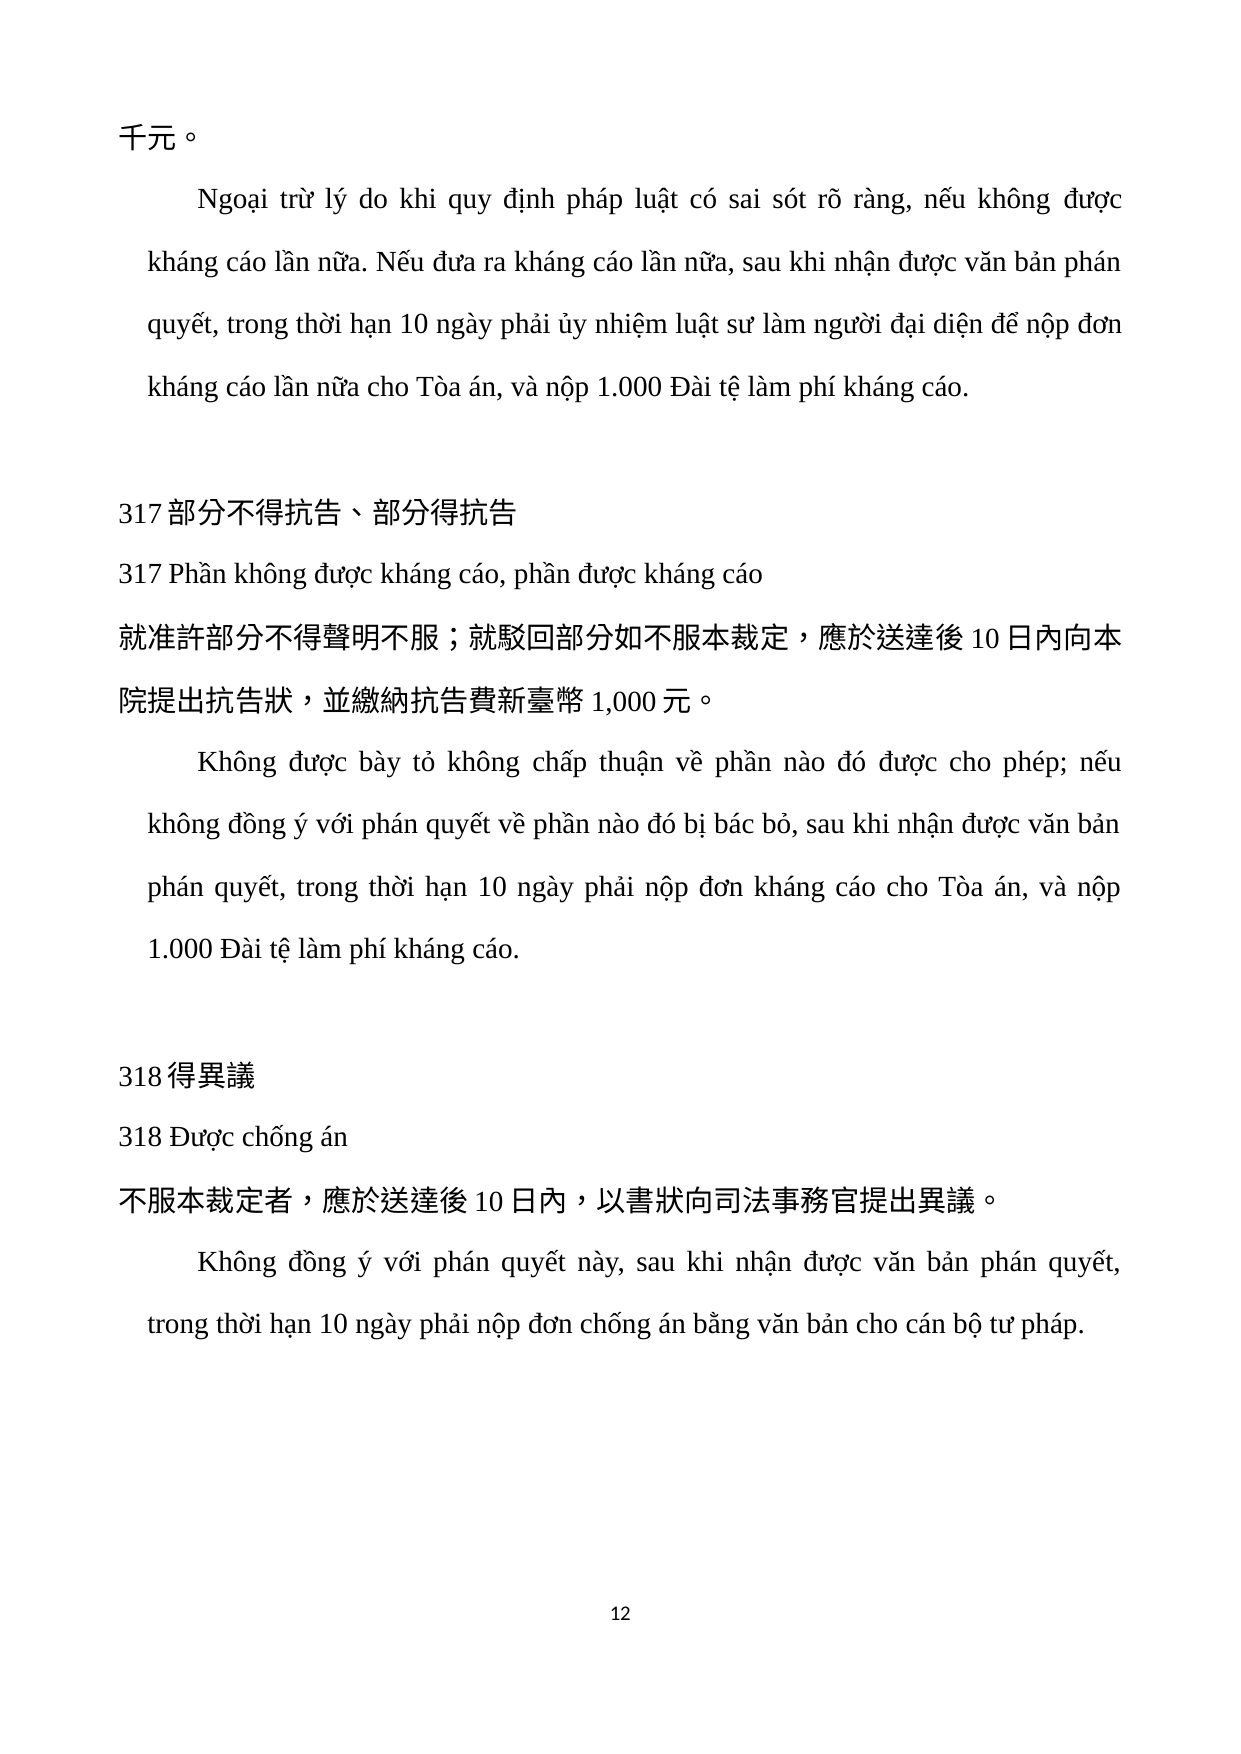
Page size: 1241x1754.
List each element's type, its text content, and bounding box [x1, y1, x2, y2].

text 317部分不得抗告、部分得抗告 [118, 469, 1122, 532]
text Ngoại trừ lý do khi quy định pháp luật có sai sót rõ ràng, nếu không được kháng cáo lần nữa. Nếu đưa ra kháng cáo lần nữa, sau khi nhận được văn bản phán quyết, trong thời hạn 10 ngày phải ủy nhiệm luật sư làm người đại diện để nộp đơn kháng cáo lần nữa cho Tòa án, và nộp 1.000 Đài tệ làm phí kháng cáo. [147, 157, 1122, 407]
text 就准許部分不得聲明不服；就駁回部分如不服本裁定，應於送達後10日內向本院提出抗告狀，並繳納抗告費新臺幣1,000元。 [118, 594, 1122, 719]
text 318 Được chống án [118, 1094, 1122, 1157]
text 不服本裁定者，應於送達後10日內，以書狀向司法事務官提出異議。 [118, 1157, 1122, 1219]
text Không được bày tỏ không chấp thuận về phần nào đó được cho phép; nếu không đồng ý với phán quyết về phần nào đó bị bác bỏ, sau khi nhận được văn bản phán quyết, trong thời hạn 10 ngày phải nộp đơn kháng cáo cho Tòa án, và nộp 1.000 Đài tệ làm phí kháng cáo. [147, 719, 1122, 969]
text 317 Phần không được kháng cáo, phần được kháng cáo [118, 532, 1122, 594]
text Không đồng ý với phán quyết này, sau khi nhận được văn bản phán quyết, trong thời hạn 10 ngày phải nộp đơn chống án bằng văn bản cho cán bộ tư pháp. [147, 1219, 1122, 1344]
text 千元。 [118, 94, 1122, 157]
text 318得異議 [118, 1032, 1122, 1094]
